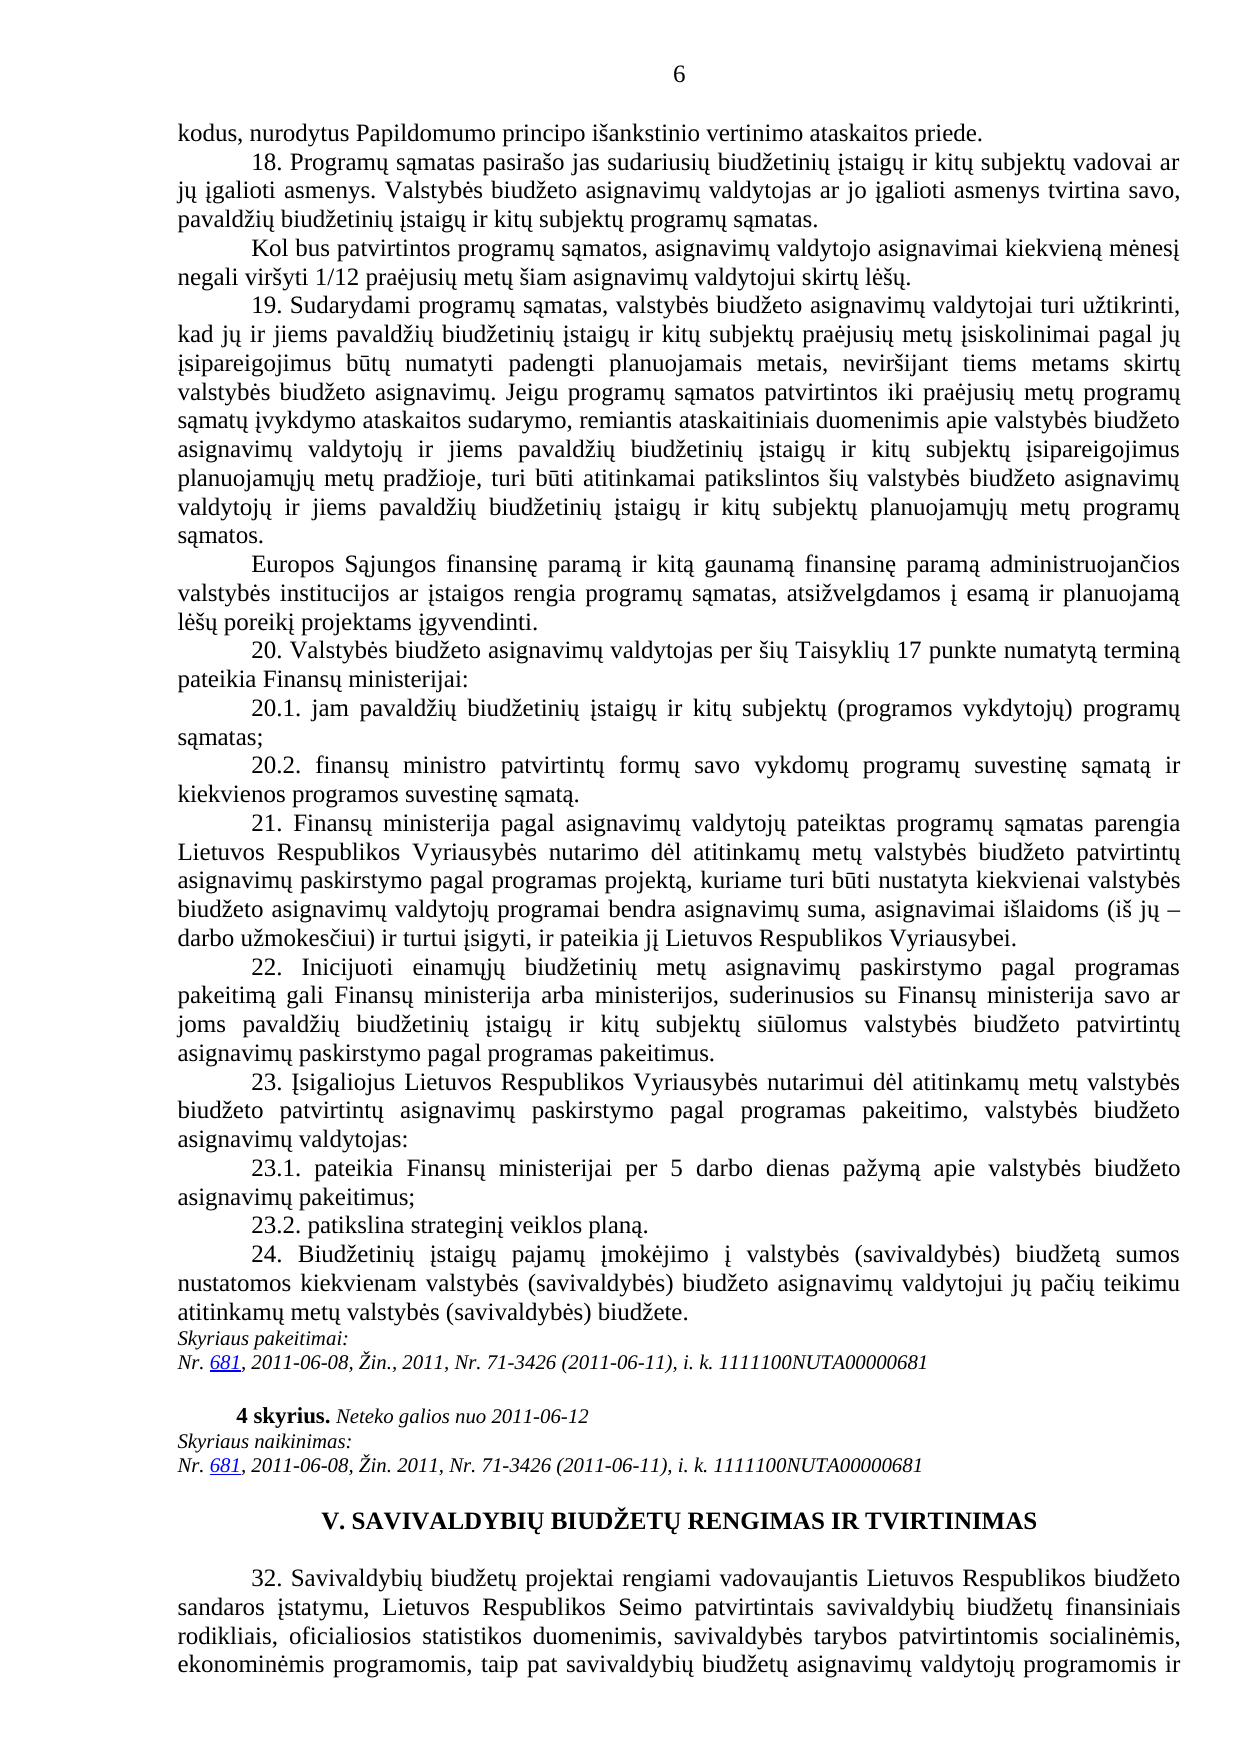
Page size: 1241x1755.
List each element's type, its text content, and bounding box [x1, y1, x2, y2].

text 4 skyrius. Neteko galios nuo 2011-06-12 [177, 1402, 1181, 1429]
text 18. Programų sąmatas pasirašo jas sudariusių biudžetinių įstaigų ir kitų subjektų vadovai ar jų įgalioti asmenys. Valstybės biudžeto asignavimų valdytojas ar jo įgalioti asmenys tvirtina savo, pavaldžių biudžetinių įstaigų ir kitų subjektų programų sąmatas. [177, 147, 1181, 233]
text 32. Savivaldybių biudžetų projektai rengiami vadovaujantis Lietuvos Respublikos biudžeto sandaros įstatymu, Lietuvos Respublikos Seimo patvirtintais savivaldybių biudžetų finansiniais rodikliais, oficialiosios statistikos duomenimis, savivaldybės tarybos patvirtintomis socialinėmis, ekonominėmis programomis, taip pat savivaldybių biudžetų asignavimų valdytojų programomis ir [177, 1563, 1181, 1678]
text Nr. 681, 2011-06-08, Žin., 2011, Nr. 71-3426 (2011-06-11), i. k. 1111100NUTA00000681 [177, 1350, 1181, 1374]
text 20.2. finansų ministro patvirtintų formų savo vykdomų programų suvestinę sąmatą ir kiekvienos programos suvestinę sąmatą. [177, 751, 1181, 808]
text 19. Sudarydami programų sąmatas, valstybės biudžeto asignavimų valdytojai turi užtikrinti, kad jų ir jiems pavaldžių biudžetinių įstaigų ir kitų subjektų praėjusių metų įsiskolinimai pagal jų įsipareigojimus būtų numatyti padengti planuojamais metais, neviršijant tiems metams skirtų valstybės biudžeto asignavimų. Jeigu programų sąmatos patvirtintos iki praėjusių metų programų sąmatų įvykdymo ataskaitos sudarymo, remiantis ataskaitiniais duomenimis apie valstybės biudžeto asignavimų valdytojų ir jiems pavaldžių biudžetinių įstaigų ir kitų subjektų įsipareigojimus planuojamųjų metų pradžioje, turi būti atitinkamai patikslintos šių valstybės biudžeto asignavimų valdytojų ir jiems pavaldžių biudžetinių įstaigų ir kitų subjektų planuojamųjų metų programų sąmatos. [177, 291, 1181, 549]
text Kol bus patvirtintos programų sąmatos, asignavimų valdytojo asignavimai kiekvieną mėnesį negali viršyti 1/12 praėjusių metų šiam asignavimų valdytojui skirtų lėšų. [177, 233, 1181, 291]
text Europos Sąjungos finansinę paramą ir kitą gaunamą finansinę paramą administruojančios valstybės institucijos ar įstaigos rengia programų sąmatas, atsižvelgdamos į esamą ir planuojamą lėšų poreikį projektams įgyvendinti. [177, 549, 1181, 636]
text Skyriaus pakeitimai: [177, 1326, 1181, 1350]
text 22. Inicijuoti einamųjų biudžetinių metų asignavimų paskirstymo pagal programas pakeitimą gali Finansų ministerija arba ministerijos, suderinusios su Finansų ministerija savo ar joms pavaldžių biudžetinių įstaigų ir kitų subjektų siūlomus valstybės biudžeto patvirtintų asignavimų paskirstymo pagal programas pakeitimus. [177, 952, 1181, 1067]
text kodus, nurodytus Papildomumo principo išankstinio vertinimo ataskaitos priede. [177, 118, 1181, 147]
text 23.2. patikslina strateginį veiklos planą. [177, 1211, 1181, 1239]
text Skyriaus naikinimas: [177, 1429, 1181, 1453]
text 24. Biudžetinių įstaigų pajamų įmokėjimo į valstybės (savivaldybės) biudžetą sumos nustatomos kiekvienam valstybės (savivaldybės) biudžeto asignavimų valdytojui jų pačių teikimu atitinkamų metų valstybės (savivaldybės) biudžete. [177, 1239, 1181, 1326]
text 21. Finansų ministerija pagal asignavimų valdytojų pateiktas programų sąmatas parengia Lietuvos Respublikos Vyriausybės nutarimo dėl atitinkamų metų valstybės biudžeto patvirtintų asignavimų paskirstymo pagal programas projektą, kuriame turi būti nustatyta kiekvienai valstybės biudžeto asignavimų valdytojų programai bendra asignavimų suma, asignavimai išlaidoms (iš jų – darbo užmokesčiui) ir turtui įsigyti, ir pateikia jį Lietuvos Respublikos Vyriausybei. [177, 808, 1181, 952]
text V. SAVIVALDYBIŲ BIUDŽETŲ RENGIMAS IR TVIRTINIMAS [177, 1506, 1181, 1534]
text Nr. 681, 2011-06-08, Žin. 2011, Nr. 71-3426 (2011-06-11), i. k. 1111100NUTA00000681 [177, 1453, 1181, 1477]
text 20. Valstybės biudžeto asignavimų valdytojas per šių Taisyklių 17 punkte numatytą terminą pateikia Finansų ministerijai: [177, 636, 1181, 693]
text 20.1. jam pavaldžių biudžetinių įstaigų ir kitų subjektų (programos vykdytojų) programų sąmatas; [177, 693, 1181, 751]
text 23. Įsigaliojus Lietuvos Respublikos Vyriausybės nutarimui dėl atitinkamų metų valstybės biudžeto patvirtintų asignavimų paskirstymo pagal programas pakeitimo, valstybės biudžeto asignavimų valdytojas: [177, 1067, 1181, 1153]
text 23.1. pateikia Finansų ministerijai per 5 darbo dienas pažymą apie valstybės biudžeto asignavimų pakeitimus; [177, 1153, 1181, 1211]
